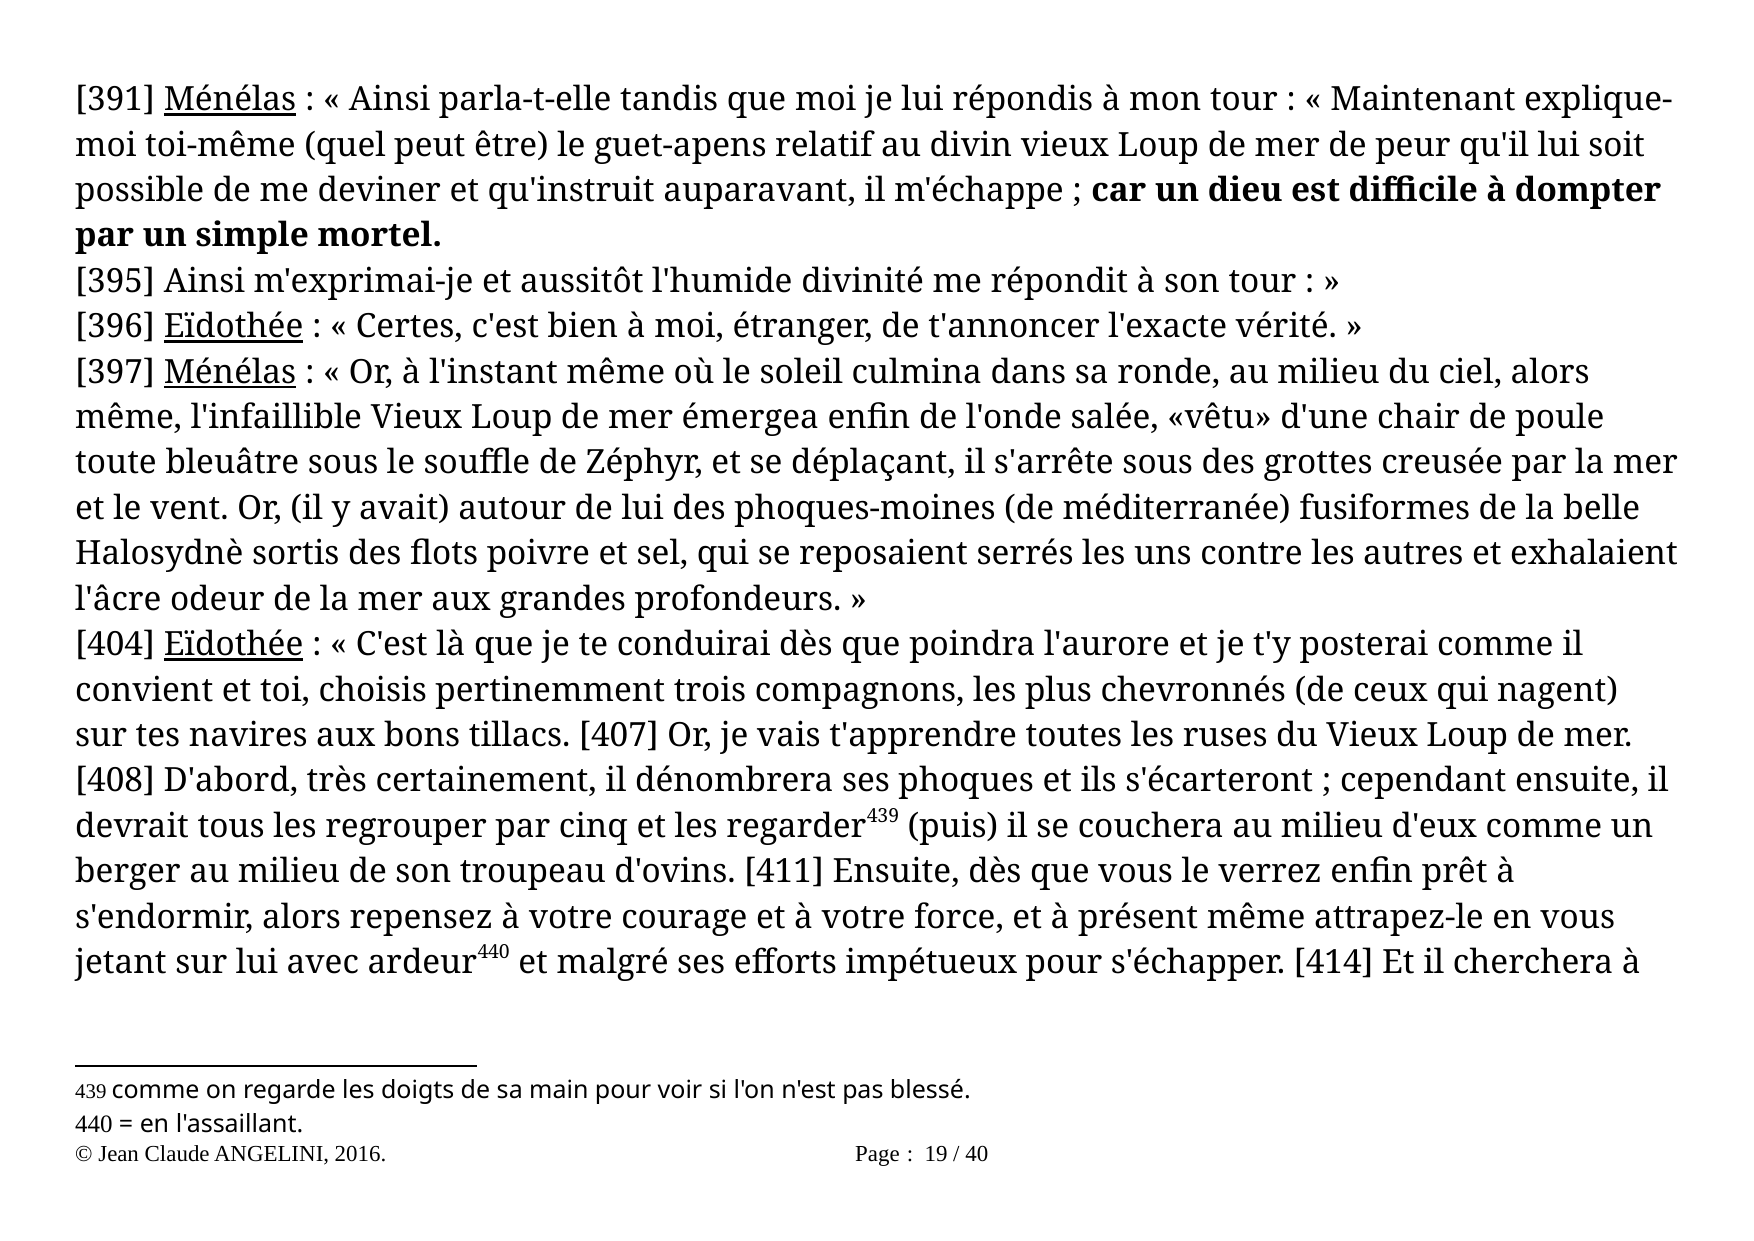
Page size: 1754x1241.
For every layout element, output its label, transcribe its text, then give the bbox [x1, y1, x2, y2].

subtitle [397] Ménélas : « Or, à l'instant même où le soleil culmina dans sa ronde, au milieu du ciel, alors même, l'infaillible Vieux Loup de mer émergea enfin de l'onde salée, «vêtu» d'une chair de poule toute bleuâtre sous le souffle de Zéphyr, et se déplaçant, il s'arrête sous des grottes creusée par la mer et le vent. Or, (il y avait) autour de lui des phoques-moines (de méditerranée) fusiformes de la belle Halosydnè sortis des flots poivre et sel, qui se reposaient serrés les uns contre les autres et exhalaient l'âcre odeur de la mer aux grandes profondeurs. » [75, 347, 1679, 620]
text = en l'assaillant. [75, 1106, 1679, 1140]
subtitle [404] Eïdothée : « C'est là que je te conduirai dès que poindra l'aurore et je t'y posterai comme il convient et toi, choisis pertinemment trois compagnons, les plus chevronnés (de ceux qui nagent) sur tes navires aux bons tillacs. [407] Or, je vais t'apprendre toutes les ruses du Vieux Loup de mer. [408] D'abord, très certainement, il dénombrera ses phoques et ils s'écarteront ; cependant ensuite, il devrait tous les regrouper par cinq et les regarder (puis) il se couchera au milieu d'eux comme un berger au milieu de son troupeau d'ovins. [411] Ensuite, dès que vous le verrez enfin prêt à s'endormir, alors repensez à votre courage et à votre force, et à présent même attrapez-le en vous jetant sur lui avec ardeur et malgré ses efforts impétueux pour s'échapper. [414] Et il cherchera à [75, 620, 1679, 983]
subtitle [395] Ainsi m'exprimai-je et aussitôt l'humide divinité me répondit à son tour : » [75, 257, 1679, 302]
subtitle [391] Ménélas : « Ainsi parla-t-elle tandis que moi je lui répondis à mon tour : « Maintenant explique-moi toi-même (quel peut être) le guet-apens relatif au divin vieux Loup de mer de peur qu'il lui soit possible de me deviner et qu'instruit auparavant, il m'échappe ; car un dieu est difficile à dompter par un simple mortel. [75, 75, 1679, 257]
subtitle [396] Eïdothée : « Certes, c'est bien à moi, étranger, de t'annoncer l'exacte vérité. » [75, 302, 1679, 347]
text comme on regarde les doigts de sa main pour voir si l'on n'est pas blessé. [75, 1072, 1679, 1106]
